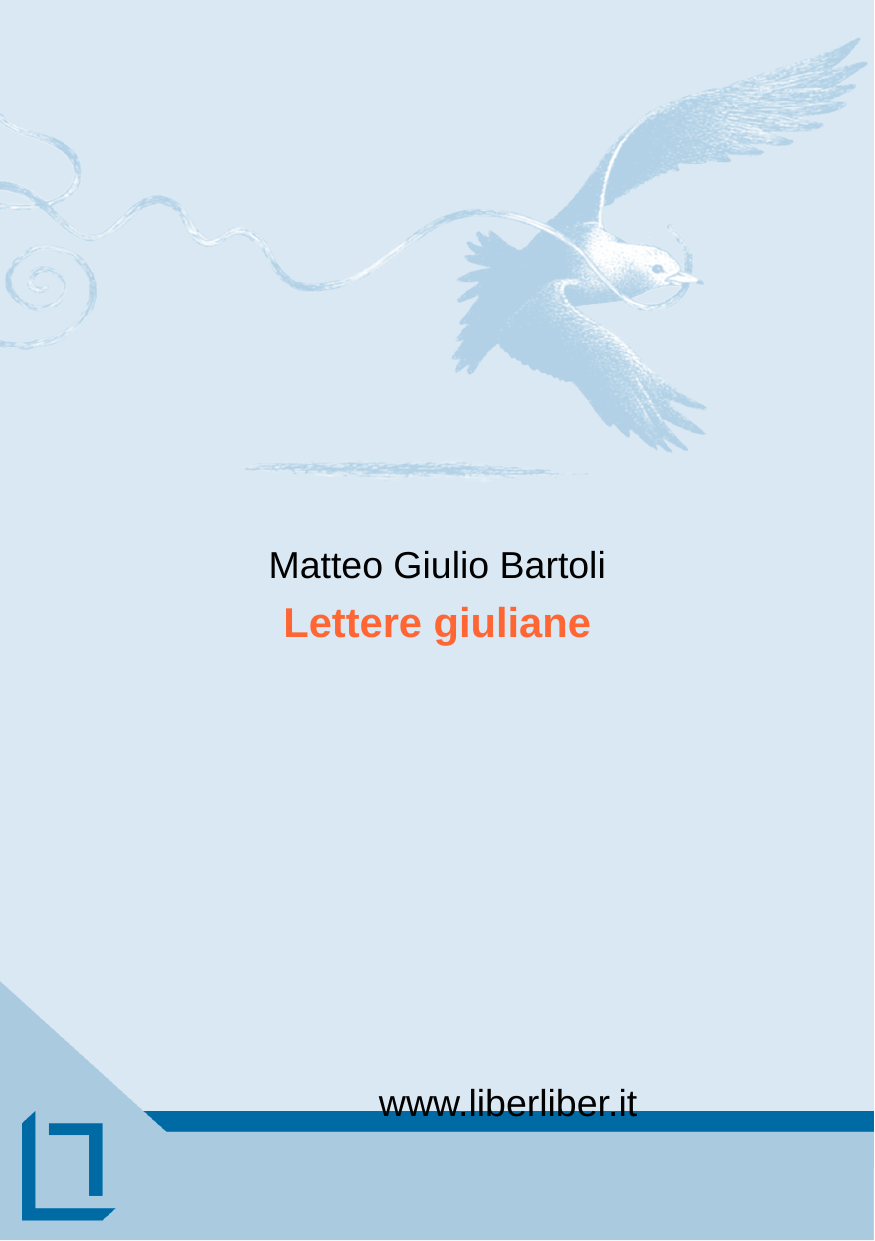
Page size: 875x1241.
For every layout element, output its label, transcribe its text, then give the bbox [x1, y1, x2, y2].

text Matteo Giulio Bartoli [94, 543, 779, 586]
text Lettere giuliane [94, 598, 779, 646]
text www.liberliber.it [331, 1081, 685, 1124]
picture [0, 0, 874, 1241]
